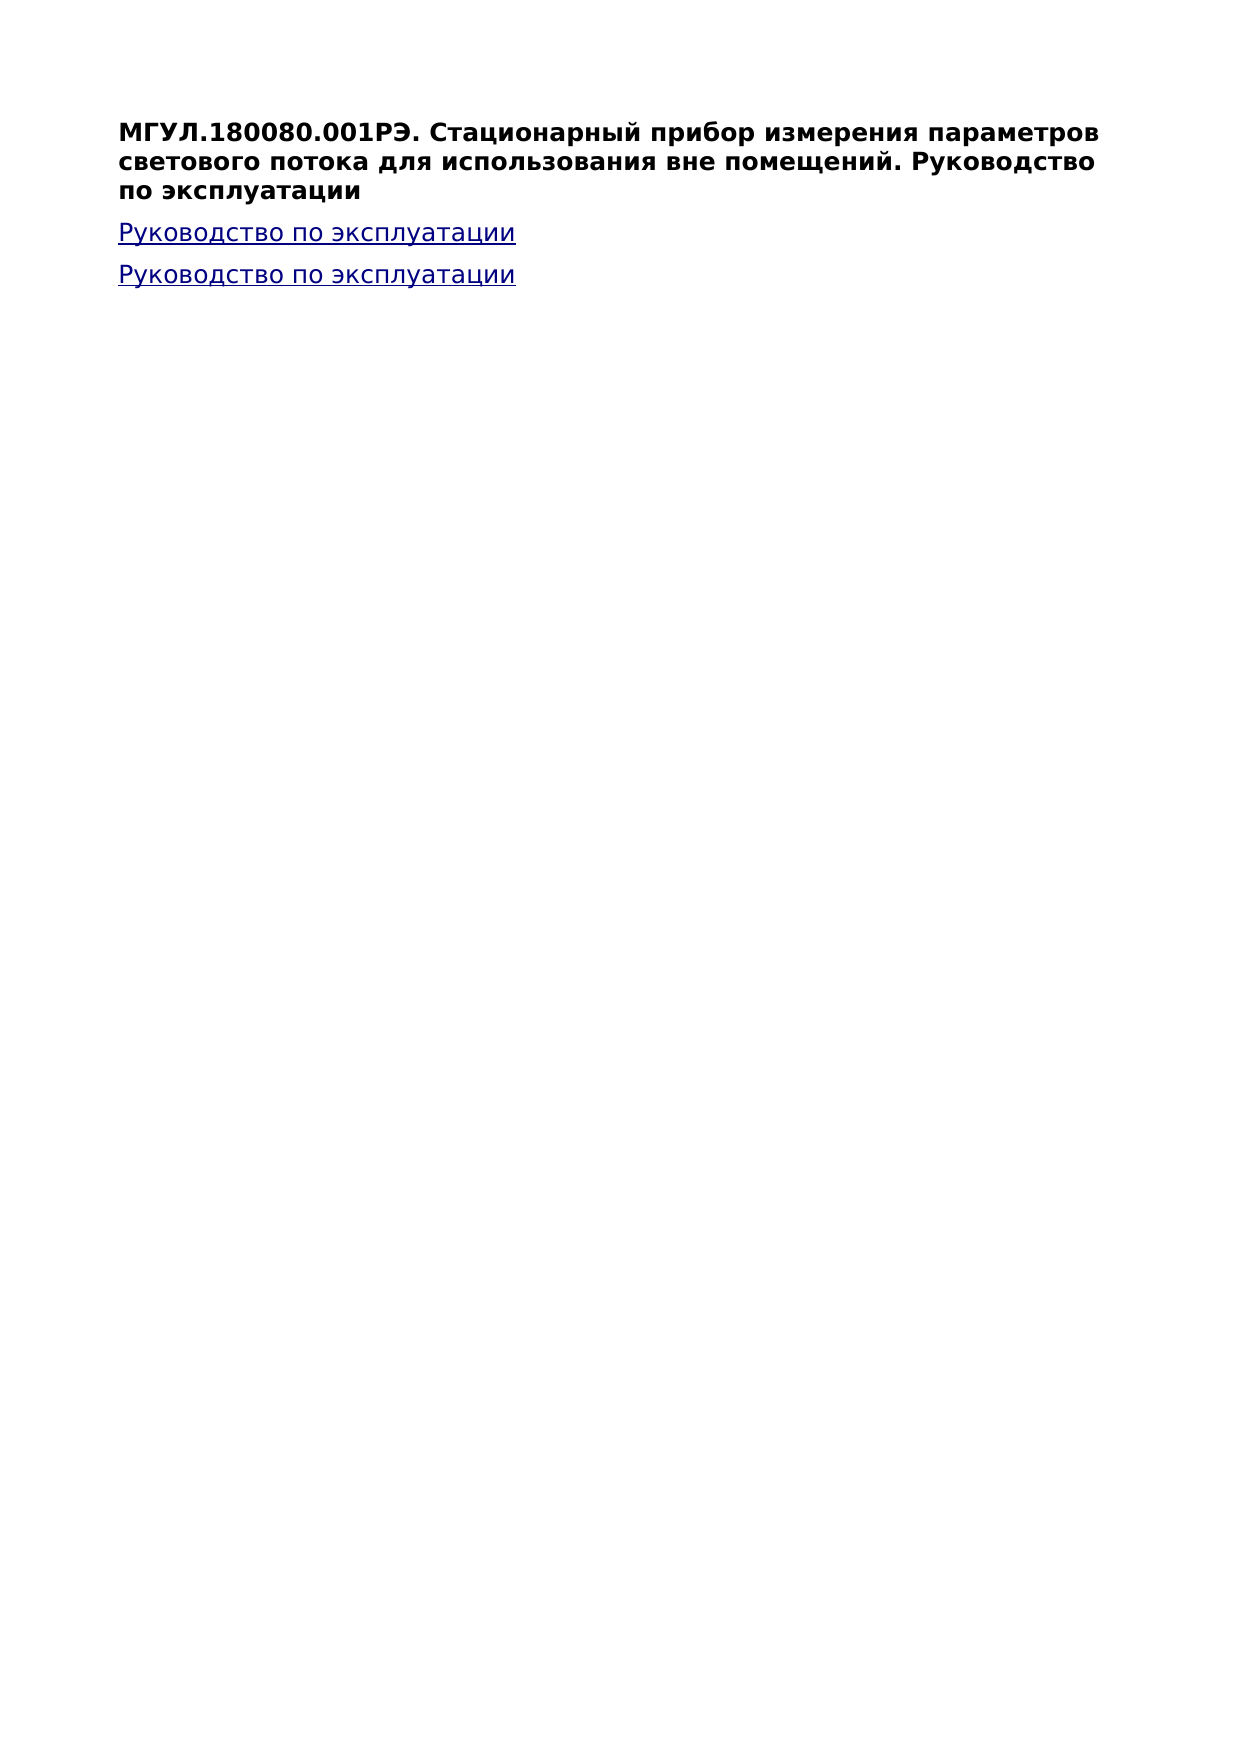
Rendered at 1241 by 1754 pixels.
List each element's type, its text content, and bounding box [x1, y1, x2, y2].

text МГУЛ.180080.001РЭ. Стационарный прибор измерения параметров светового потока для использования вне помещений. Руководство по эксплуатации [118, 118, 1122, 206]
text Руководство по эксплуатации [118, 260, 1122, 289]
text Руководство по эксплуатации [118, 218, 1122, 247]
